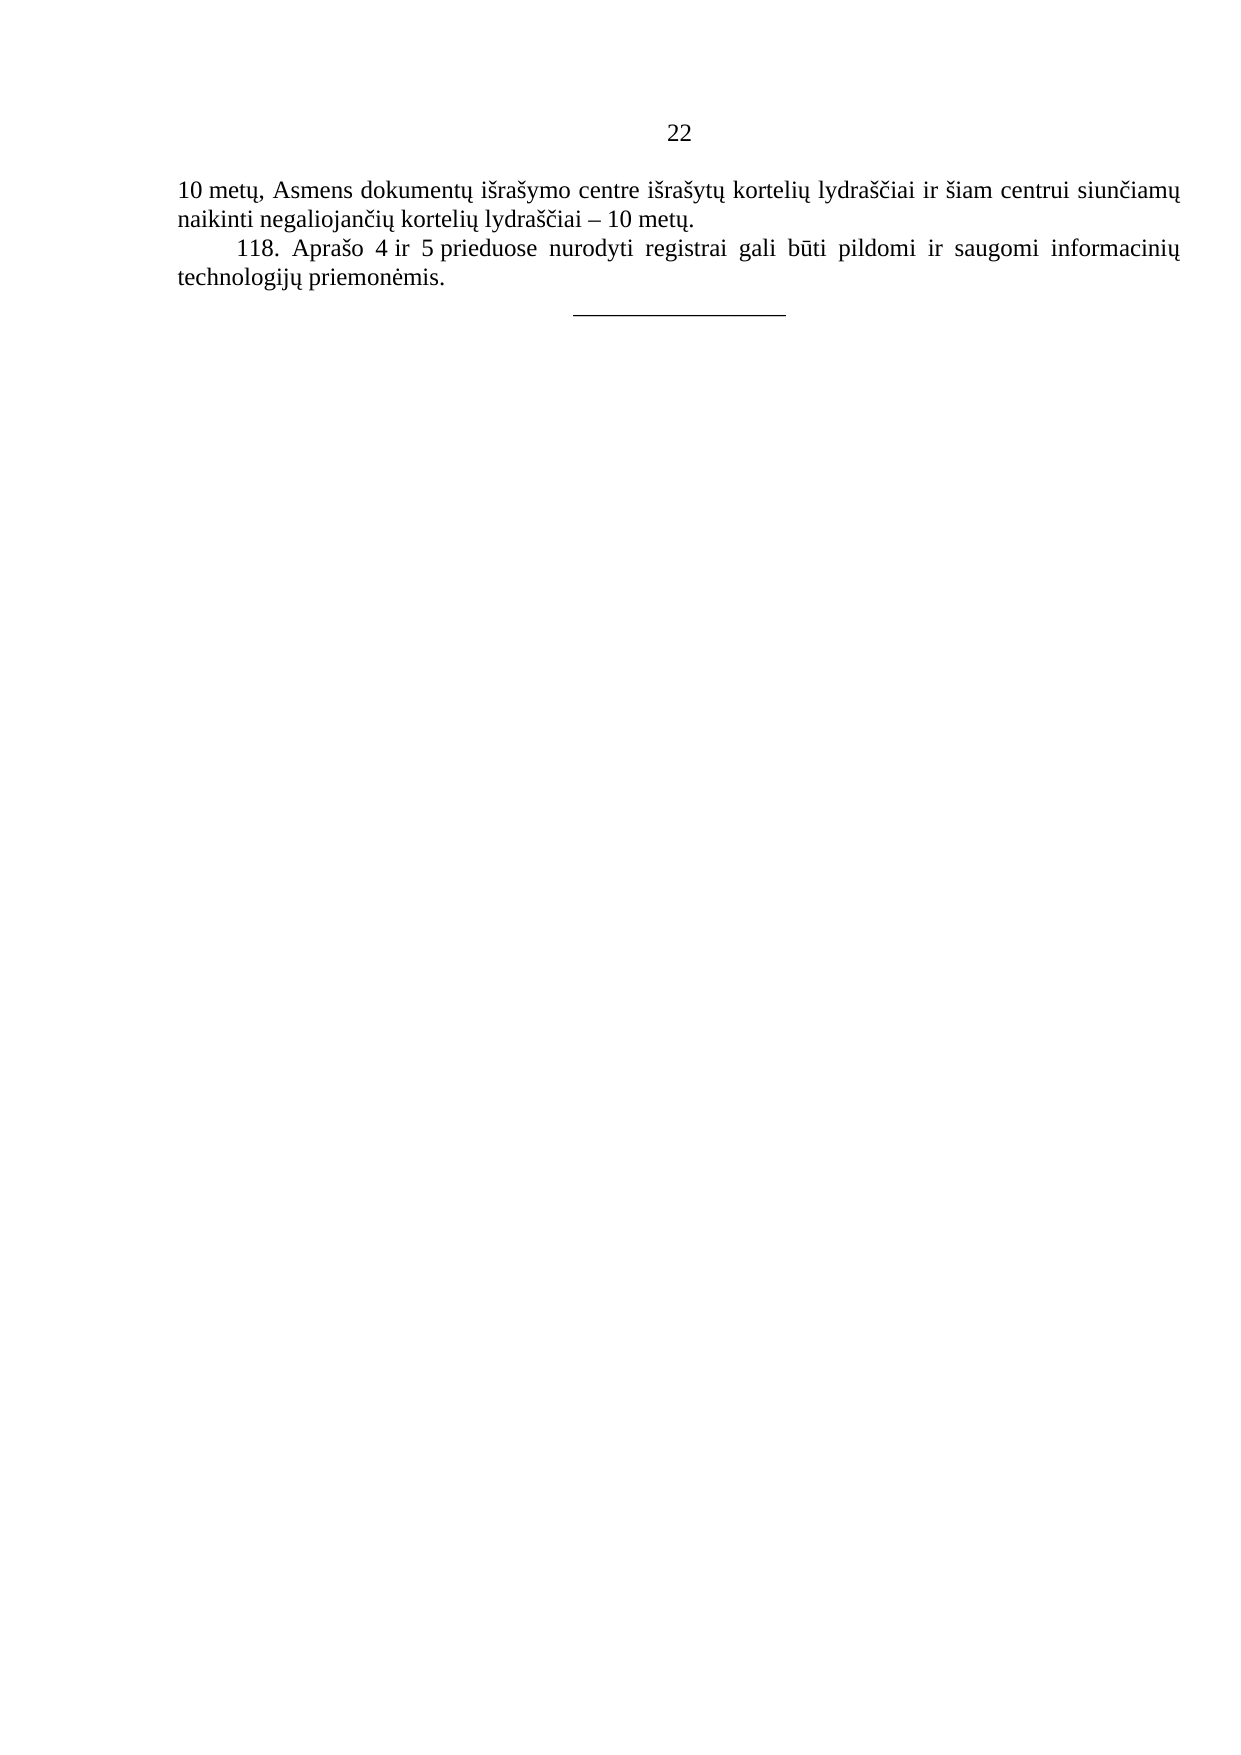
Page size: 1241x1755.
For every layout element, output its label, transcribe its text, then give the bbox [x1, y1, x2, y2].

text _________________ [177, 291, 1181, 319]
text 10 metų, Asmens dokumentų išrašymo centre išrašytų kortelių lydraščiai ir šiam centrui siunčiamų naikinti negaliojančių kortelių lydraščiai – 10 metų. [177, 176, 1181, 233]
text 118. Aprašo 4 ir 5 prieduose nurodyti registrai gali būti pildomi ir saugomi informacinių technologijų priemonėmis. [177, 233, 1181, 291]
